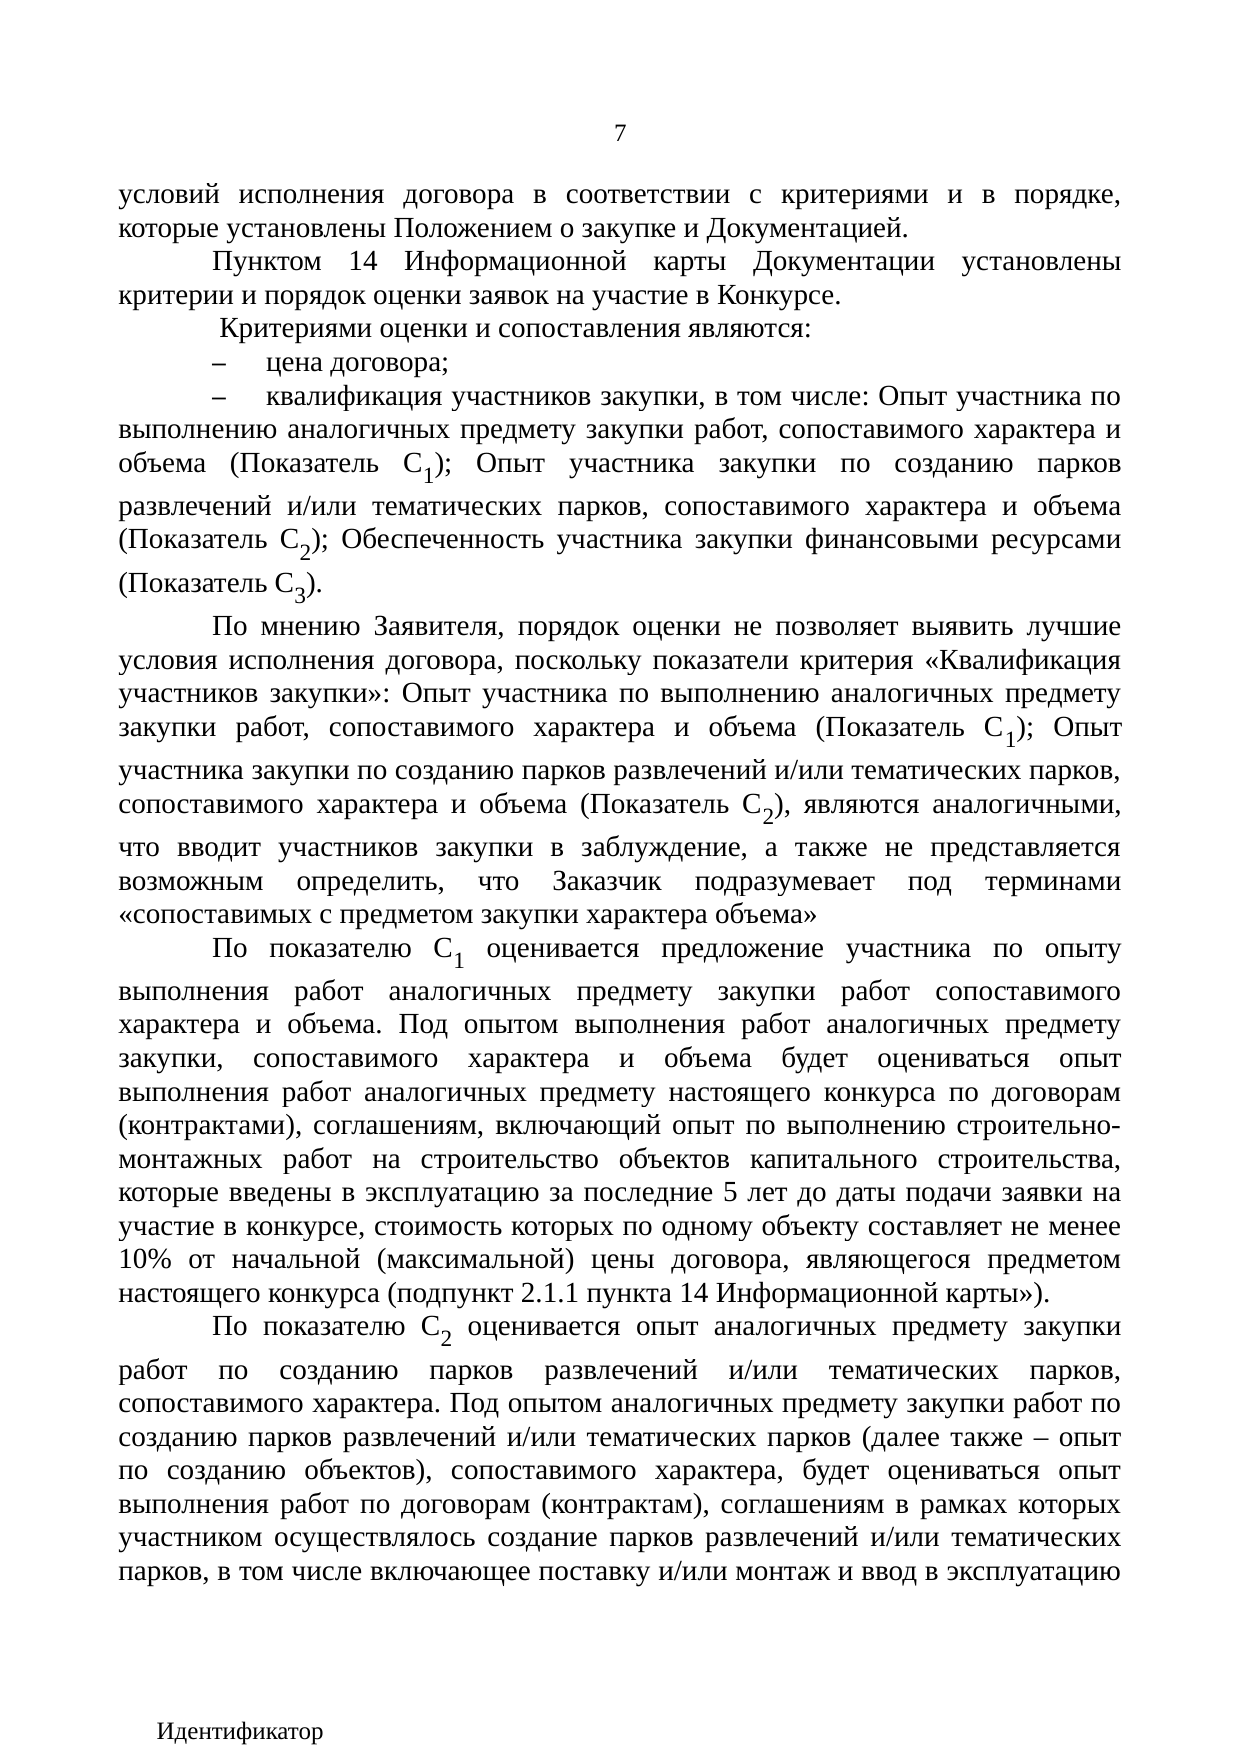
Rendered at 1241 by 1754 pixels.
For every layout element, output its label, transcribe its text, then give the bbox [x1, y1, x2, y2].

list квалификация участников закупки, в том числе: Опыт участника по выполнению аналогичных предмету закупки работ, сопоставимого характера и объема (Показатель С1); Опыт участника закупки по созданию парков развлечений и/или тематических парков, сопоставимого характера и объема (Показатель С2); Обеспеченность участника закупки финансовыми ресурсами (Показатель С3). [118, 378, 1122, 608]
text По показателю С1 оценивается предложение участника по опыту выполнения работ аналогичных предмету закупки работ сопоставимого характера и объема. Под опытом выполнения работ аналогичных предмету закупки, сопоставимого характера и объема будет оцениваться опыт выполнения работ аналогичных предмету настоящего конкурса по договорам (контрактами), соглашениям, включающий опыт по выполнению строительно-монтажных работ на строительство объектов капитального строительства, которые введены в эксплуатацию за последние 5 лет до даты подачи заявки на участие в конкурсе, стоимость которых по одному объекту составляет не менее 10% от начальной (максимальной) цены договора, являющегося предметом настоящего конкурса (подпункт 2.1.1 пункта 14 Информационной карты»). [118, 930, 1122, 1308]
text По показателю С2 оценивается опыт аналогичных предмету закупки работ по созданию парков развлечений и/или тематических парков, сопоставимого характера. Под опытом аналогичных предмету закупки работ по созданию парков развлечений и/или тематических парков (далее также – опыт по созданию объектов), сопоставимого характера, будет оцениваться опыт выполнения работ по договорам (контрактам), соглашениям в рамках которых участником осуществлялось создание парков развлечений и/или тематических парков, в том числе включающее поставку и/или монтаж и ввод в эксплуатацию [118, 1308, 1122, 1587]
text условий исполнения договора в соответствии с критериями и в порядке, которые установлены Положением о закупке и Документацией. [118, 176, 1122, 243]
text По мнению Заявителя, порядок оценки не позволяет выявить лучшие условия исполнения договора, поскольку показатели критерия «Квалификация участников закупки»: Опыт участника по выполнению аналогичных предмету закупки работ, сопоставимого характера и объема (Показатель С1); Опыт участника закупки по созданию парков развлечений и/или тематических парков, сопоставимого характера и объема (Показатель С2), являются аналогичными, что вводит участников закупки в заблуждение, а также не представляется возможным определить, что Заказчик подразумевает под терминами «сопоставимых с предметом закупки характера объема» [118, 608, 1122, 930]
text Пунктом 14 Информационной карты Документации установлены критерии и порядок оценки заявок на участие в Конкурсе. [118, 243, 1122, 311]
text Критериями оценки и сопоставления являются: [118, 311, 1122, 344]
list цена договора; [118, 344, 1122, 378]
